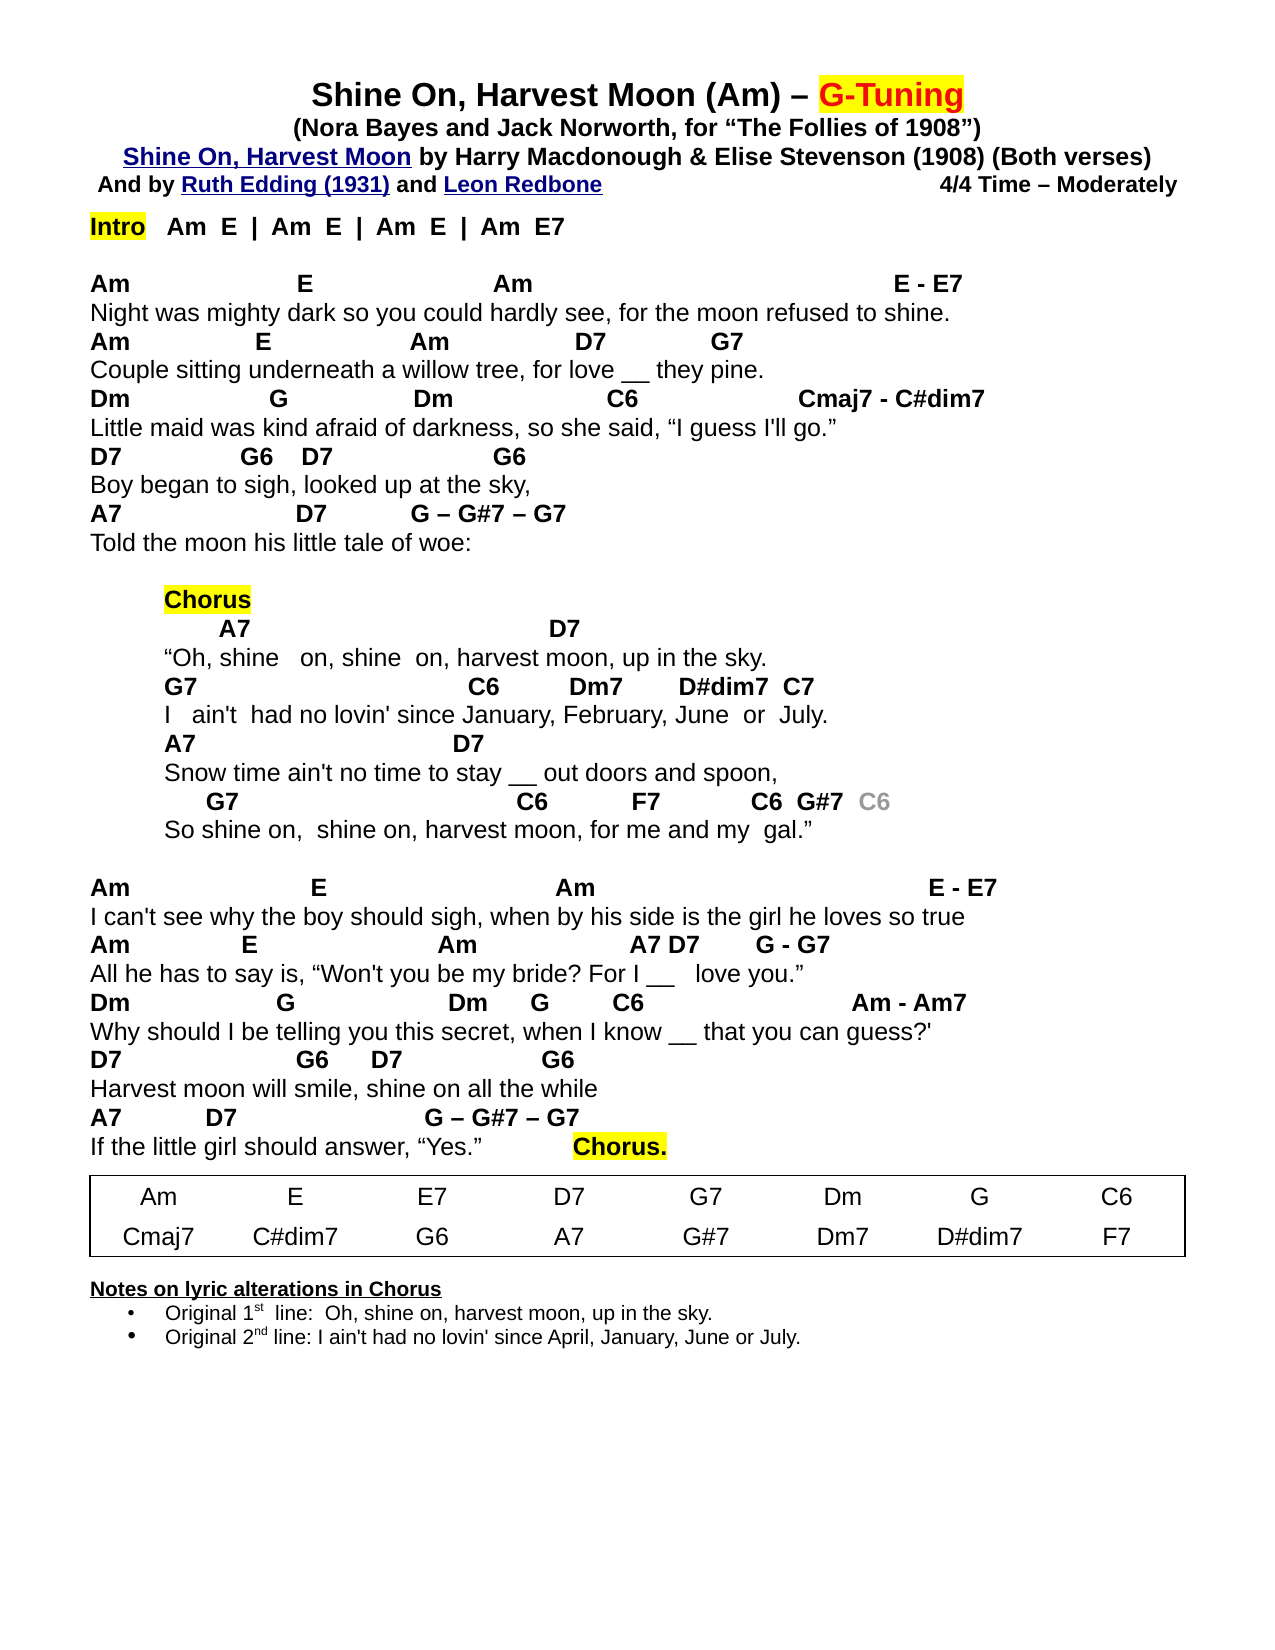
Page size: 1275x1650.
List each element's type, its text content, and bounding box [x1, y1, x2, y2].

table_cell D#dim7 [911, 1216, 1048, 1256]
text D7 G6 D7 G6 [90, 1045, 1185, 1074]
text Dm G Dm G C6 Am - Am7 [90, 988, 1185, 1017]
table_cell G6 [364, 1216, 501, 1256]
table_cell Cmaj7 [91, 1216, 227, 1256]
text I ain't had no lovin' since January, February, June or July. [164, 700, 1185, 729]
text All he has to say is, “Won't you be my bride? For I __ love you.” [90, 959, 1185, 988]
table_cell C#dim7 [227, 1216, 364, 1256]
text Notes on lyric alterations in Chorus [90, 1276, 1185, 1300]
text G7 C6 F7 C6 G#7 C6 [164, 787, 1185, 815]
text So shine on, shine on, harvest moon, for me and my gal.” [164, 815, 1185, 844]
text G7 C6 Dm7 D#dim7 C7 [164, 672, 1185, 700]
text Told the moon his little tale of woe: [90, 528, 1185, 557]
table_cell A7 [501, 1216, 637, 1256]
text If the little girl should answer, “Yes.” Chorus. [90, 1132, 1185, 1160]
text A7 D7 G – G#7 – G7 [90, 499, 1185, 528]
text Little maid was kind afraid of darkness, so she said, “I guess I'll go.” [90, 413, 1185, 442]
text (Nora Bayes and Jack Norworth, for “The Follies of 1908”) [90, 113, 1185, 142]
table_cell F7 [1048, 1216, 1184, 1256]
text A7 D7 G – G#7 – G7 [90, 1103, 1185, 1132]
text Intro Am E | Am E | Am E | Am E7 [90, 212, 1185, 240]
list Original 2nd line: I ain't had no lovin' since April, January, June or July. [127, 1324, 1185, 1349]
table_header G [911, 1176, 1048, 1216]
text D7 G6 D7 G6 [90, 442, 1185, 470]
text Am E Am E - E7 [90, 269, 1185, 298]
text I can't see why the boy should sigh, when by his side is the girl he loves so true [90, 902, 1185, 930]
text Snow time ain't no time to stay __ out doors and spoon, [164, 758, 1185, 787]
text And by Ruth Edding (1931) and Leon Redbone 4/4 Time – Moderately [90, 171, 1185, 197]
text Shine On, Harvest Moon by Harry Macdonough & Elise Stevenson (1908) (Both verses) [90, 142, 1185, 171]
text Am E Am A7 D7 G - G7 [90, 930, 1185, 959]
table_header E [227, 1176, 364, 1216]
table_cell Dm7 [774, 1216, 911, 1256]
text Boy began to sigh, looked up at the sky, [90, 470, 1185, 499]
text Am E Am D7 G7 [90, 327, 1185, 355]
table_cell G#7 [638, 1216, 774, 1256]
text Why should I be telling you this secret, when I know __ that you can guess?' [90, 1017, 1185, 1045]
text Harvest moon will smile, shine on all the while [90, 1074, 1185, 1103]
text Shine On, Harvest Moon (Am) – G-Tuning [90, 75, 1185, 113]
table_header D7 [501, 1176, 637, 1216]
text Couple sitting underneath a willow tree, for love __ they pine. [90, 355, 1185, 384]
table_header G7 [638, 1176, 774, 1216]
text Night was mighty dark so you could hardly see, for the moon refused to shine. [90, 298, 1185, 327]
text Chorus [164, 585, 1185, 614]
table_header Am [91, 1176, 227, 1216]
text Dm G Dm C6 Cmaj7 - C#dim7 [90, 384, 1185, 413]
table_header Dm [774, 1176, 911, 1216]
text Am E Am E - E7 [90, 873, 1185, 902]
table_header C6 [1048, 1176, 1184, 1216]
table_header E7 [364, 1176, 501, 1216]
list Original 1st line: Oh, shine on, harvest moon, up in the sky. [127, 1300, 1185, 1324]
text A7 D7 [164, 614, 1185, 643]
text A7 D7 [164, 729, 1185, 758]
text “Oh, shine on, shine on, harvest moon, up in the sky. [164, 643, 1185, 672]
